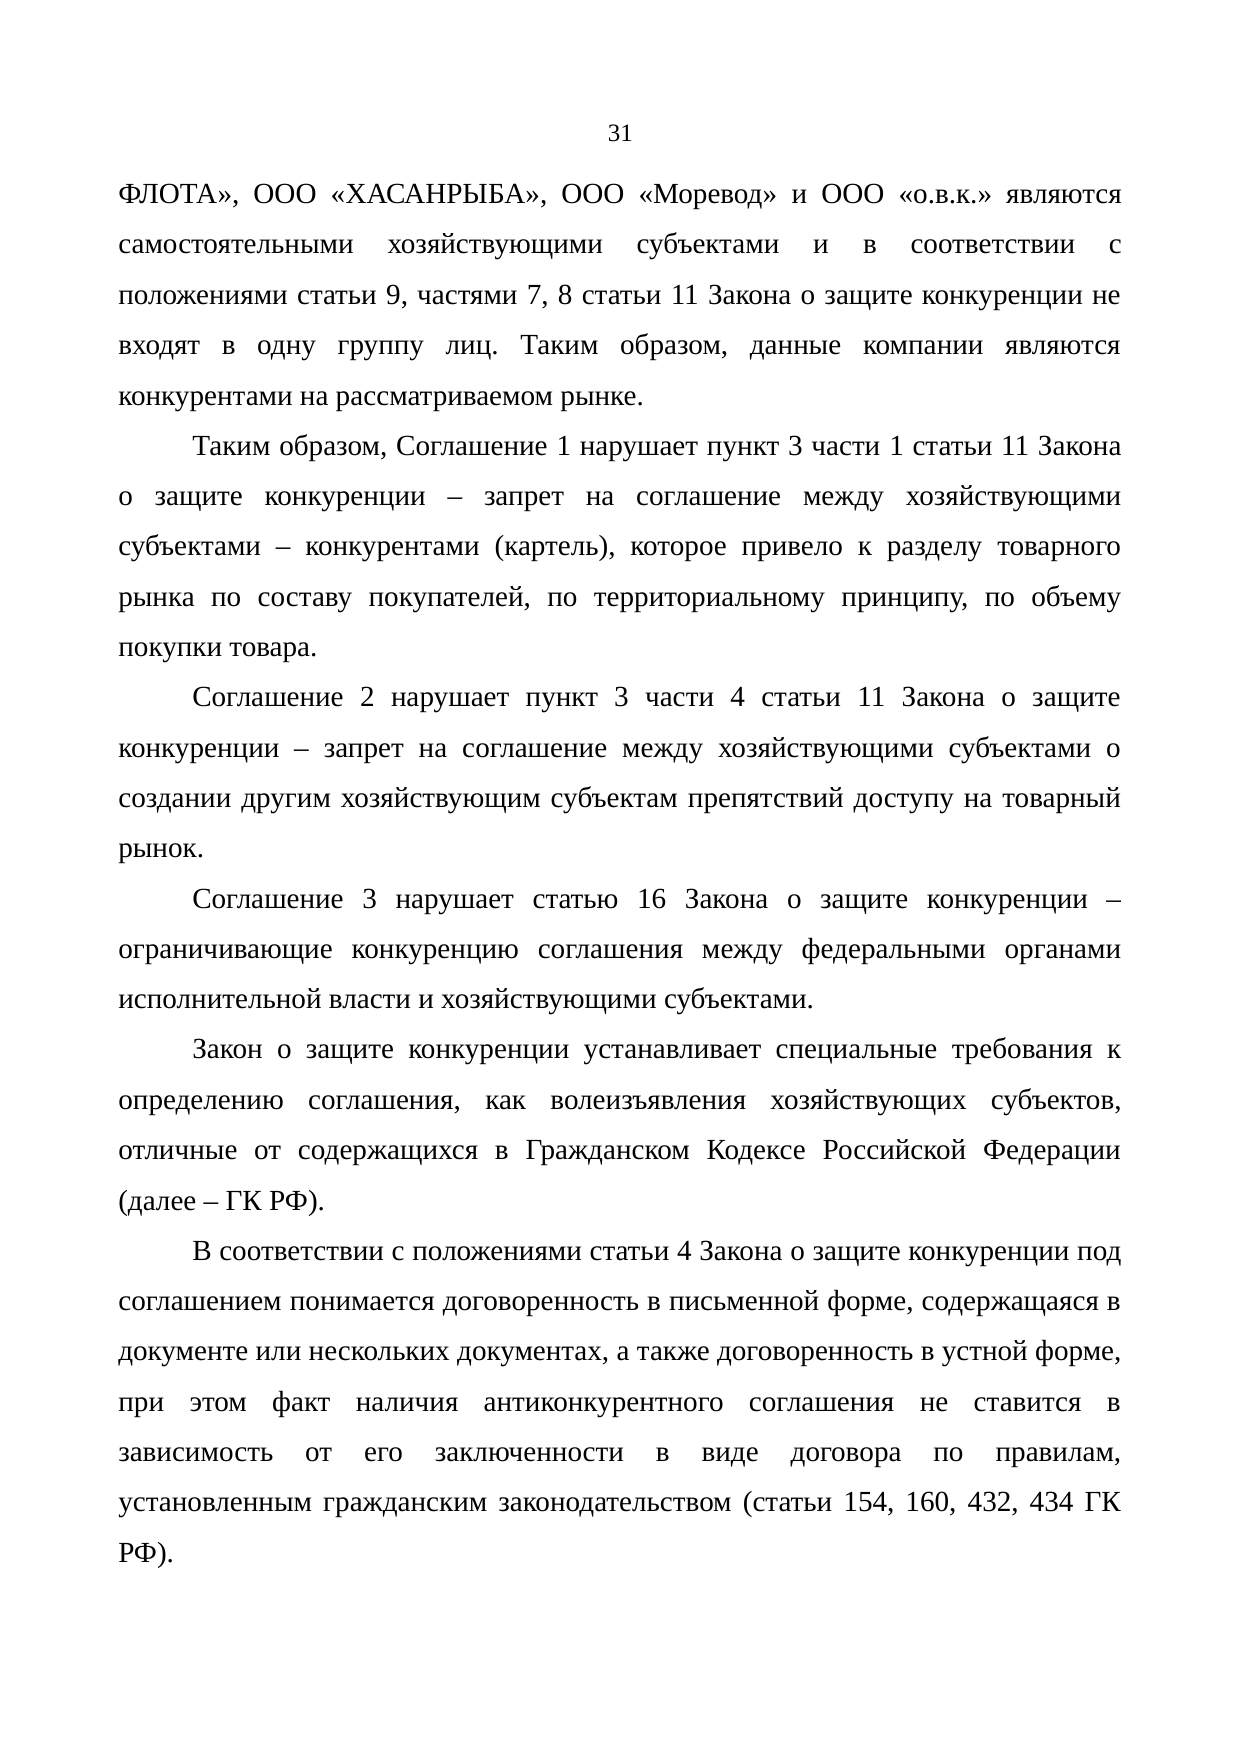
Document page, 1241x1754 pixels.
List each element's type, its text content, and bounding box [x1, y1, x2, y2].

text ФЛОТА», ООО «ХАСАНРЫБА», ООО «Моревод» и ООО «о.в.к.» являются самостоятельными хозяйствующими субъектами и в соответствии с положениями статьи 9, частями 7, 8 статьи 11 Закона о защите конкуренции не входят в одну группу лиц. Таким образом, данные компании являются конкурентами на рассматриваемом рынке. [118, 176, 1122, 411]
text В соответствии с положениями статьи 4 Закона о защите конкуренции под соглашением понимается договоренность в письменной форме, содержащаяся в документе или нескольких документах, а также договоренность в устной форме, при этом факт наличия антиконкурентного соглашения не ставится в зависимость от его заключенности в виде договора по правилам, установленным гражданским законодательством (статьи 154, 160, 432, 434 ГК РФ). [118, 1233, 1122, 1568]
text Соглашение 2 нарушает пункт 3 части 4 статьи 11 Закона о защите конкуренции – запрет на соглашение между хозяйствующими субъектами о создании другим хозяйствующим субъектам препятствий доступу на товарный рынок. [118, 679, 1122, 864]
text Соглашение 3 нарушает статью 16 Закона о защите конкуренции – ограничивающие конкуренцию соглашения между федеральными органами исполнительной власти и хозяйствующими субъектами. [118, 881, 1122, 1015]
text Закон о защите конкуренции устанавливает специальные требования к определению соглашения, как волеизъявления хозяйствующих субъектов, отличные от содержащихся в Гражданском Кодексе Российской Федерации (далее – ГК РФ). [118, 1032, 1122, 1216]
text Таким образом, Соглашение 1 нарушает пункт 3 части 1 статьи 11 Закона о защите конкуренции – запрет на соглашение между хозяйствующими субъектами – конкурентами (картель), которое привело к разделу товарного рынка по составу покупателей, по территориальному принципу, по объему покупки товара. [118, 428, 1122, 663]
